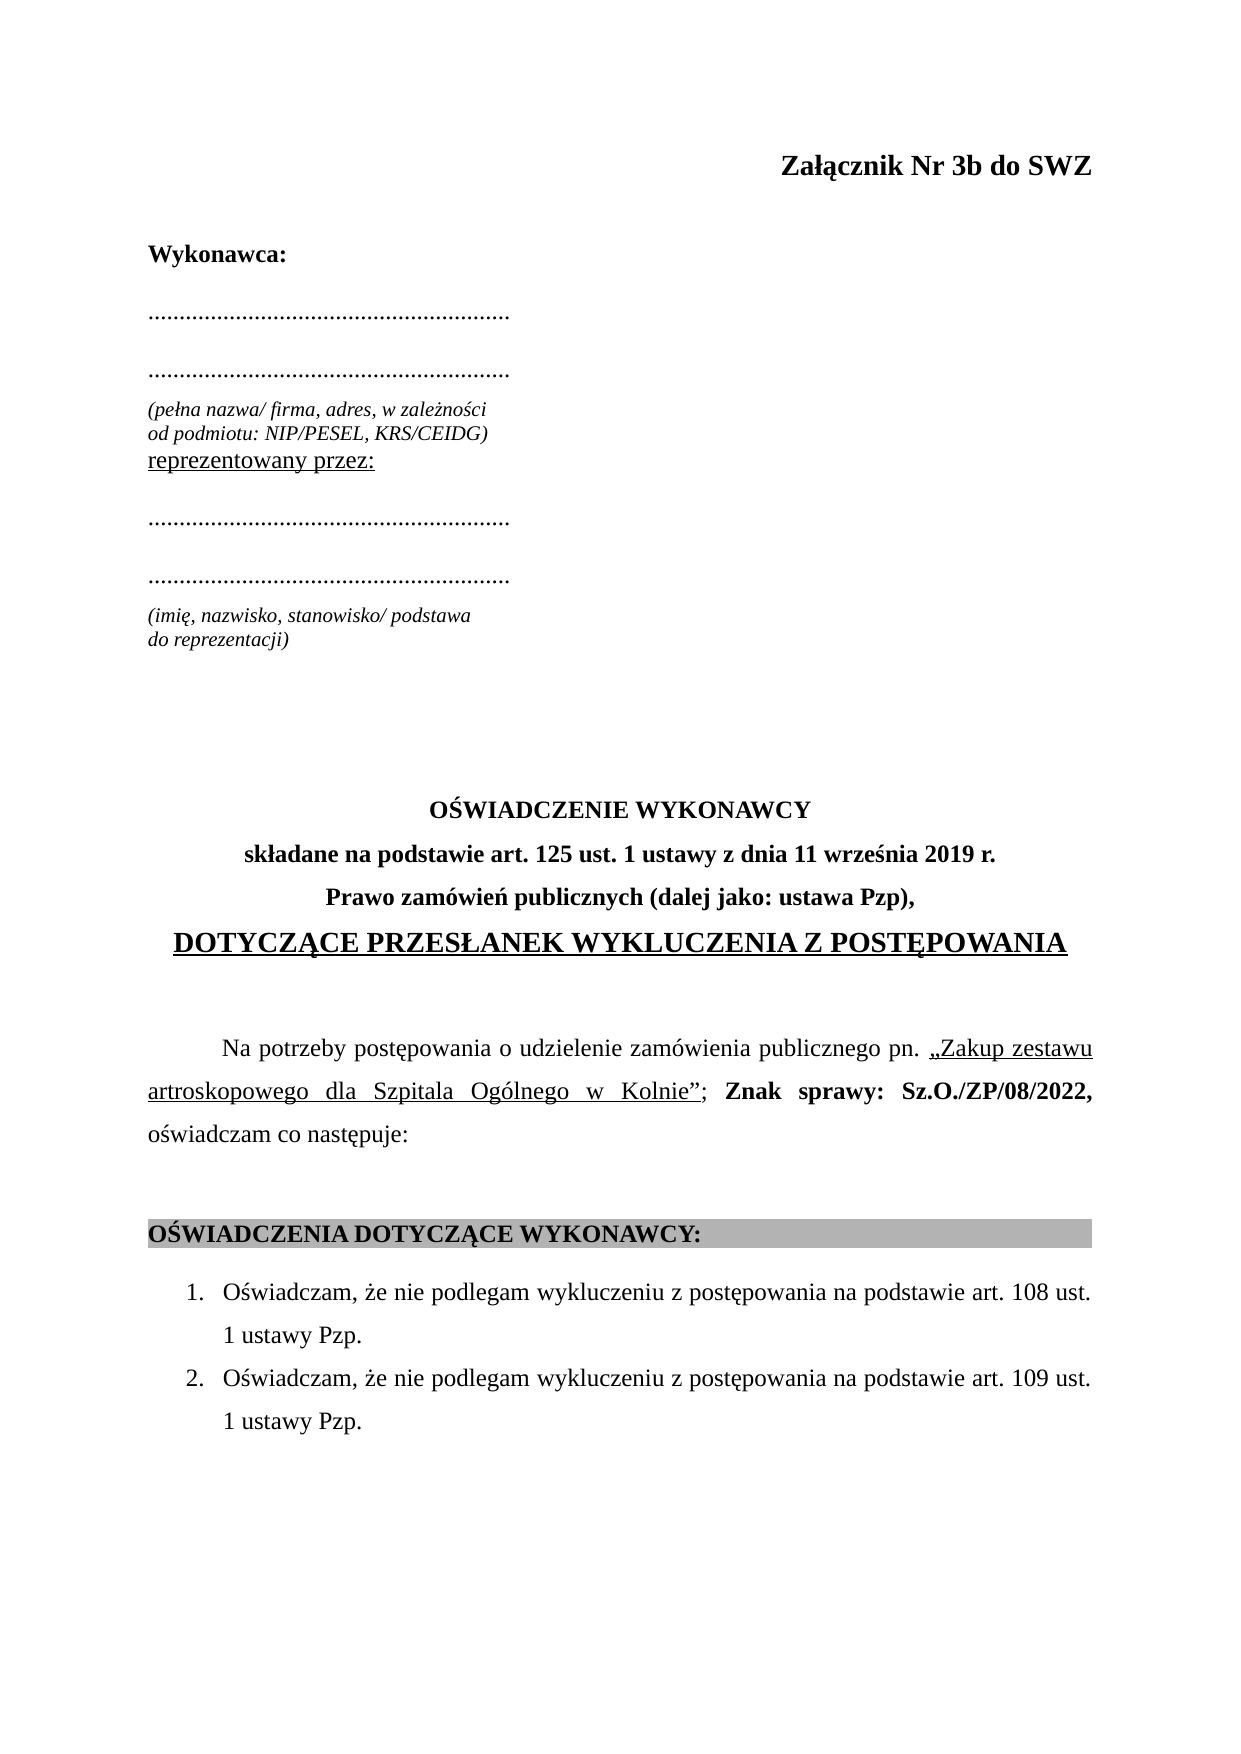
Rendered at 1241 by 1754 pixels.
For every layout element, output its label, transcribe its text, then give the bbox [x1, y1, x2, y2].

text do reprezentacji) [148, 627, 1092, 651]
text (pełna nazwa/ firma, adres, w zależności [148, 397, 1092, 421]
text Wykonawca: [148, 239, 1092, 267]
text OŚWIADCZENIA DOTYCZĄCE WYKONAWCY: [148, 1219, 1092, 1248]
subtitle Załącznik Nr 3b do SWZ [148, 148, 1092, 181]
list Oświadczam, że nie podlegam wykluczeniu z postępowania na podstawie art. 108 ust. 1 ustawy Pzp. [186, 1277, 1092, 1349]
text od podmiotu: NIP/PESEL, KRS/CEIDG) [148, 421, 1092, 445]
list Oświadczam, że nie podlegam wykluczeniu z postępowania na podstawie art. 109 ust. 1 ustawy Pzp. [186, 1363, 1092, 1435]
text .......................................................... [148, 354, 1092, 382]
text .......................................................... [148, 560, 1092, 589]
text Na potrzeby postępowania o udzielenie zamówienia publicznego pn. „Zakup zestawu artroskopowego dla Szpitala Ogólnego w Kolnie”; Znak sprawy: Sz.O./ZP/08/2022, oświadczam co następuje: [148, 1033, 1092, 1148]
text reprezentowany przez: [148, 445, 1092, 474]
text .......................................................... [148, 502, 1092, 531]
text Prawo zamówień publicznych (dalej jako: ustawa Pzp), [148, 882, 1092, 911]
text .......................................................... [148, 296, 1092, 325]
text składane na podstawie art. 125 ust. 1 ustawy z dnia 11 września 2019 r. [148, 839, 1092, 867]
text (imię, nazwisko, stanowisko/ podstawa [148, 603, 1092, 627]
text OŚWIADCZENIE WYKONAWCY [148, 796, 1092, 824]
text DOTYCZĄCE PRZESŁANEK WYKLUCZENIA Z POSTĘPOWANIA [148, 925, 1092, 958]
